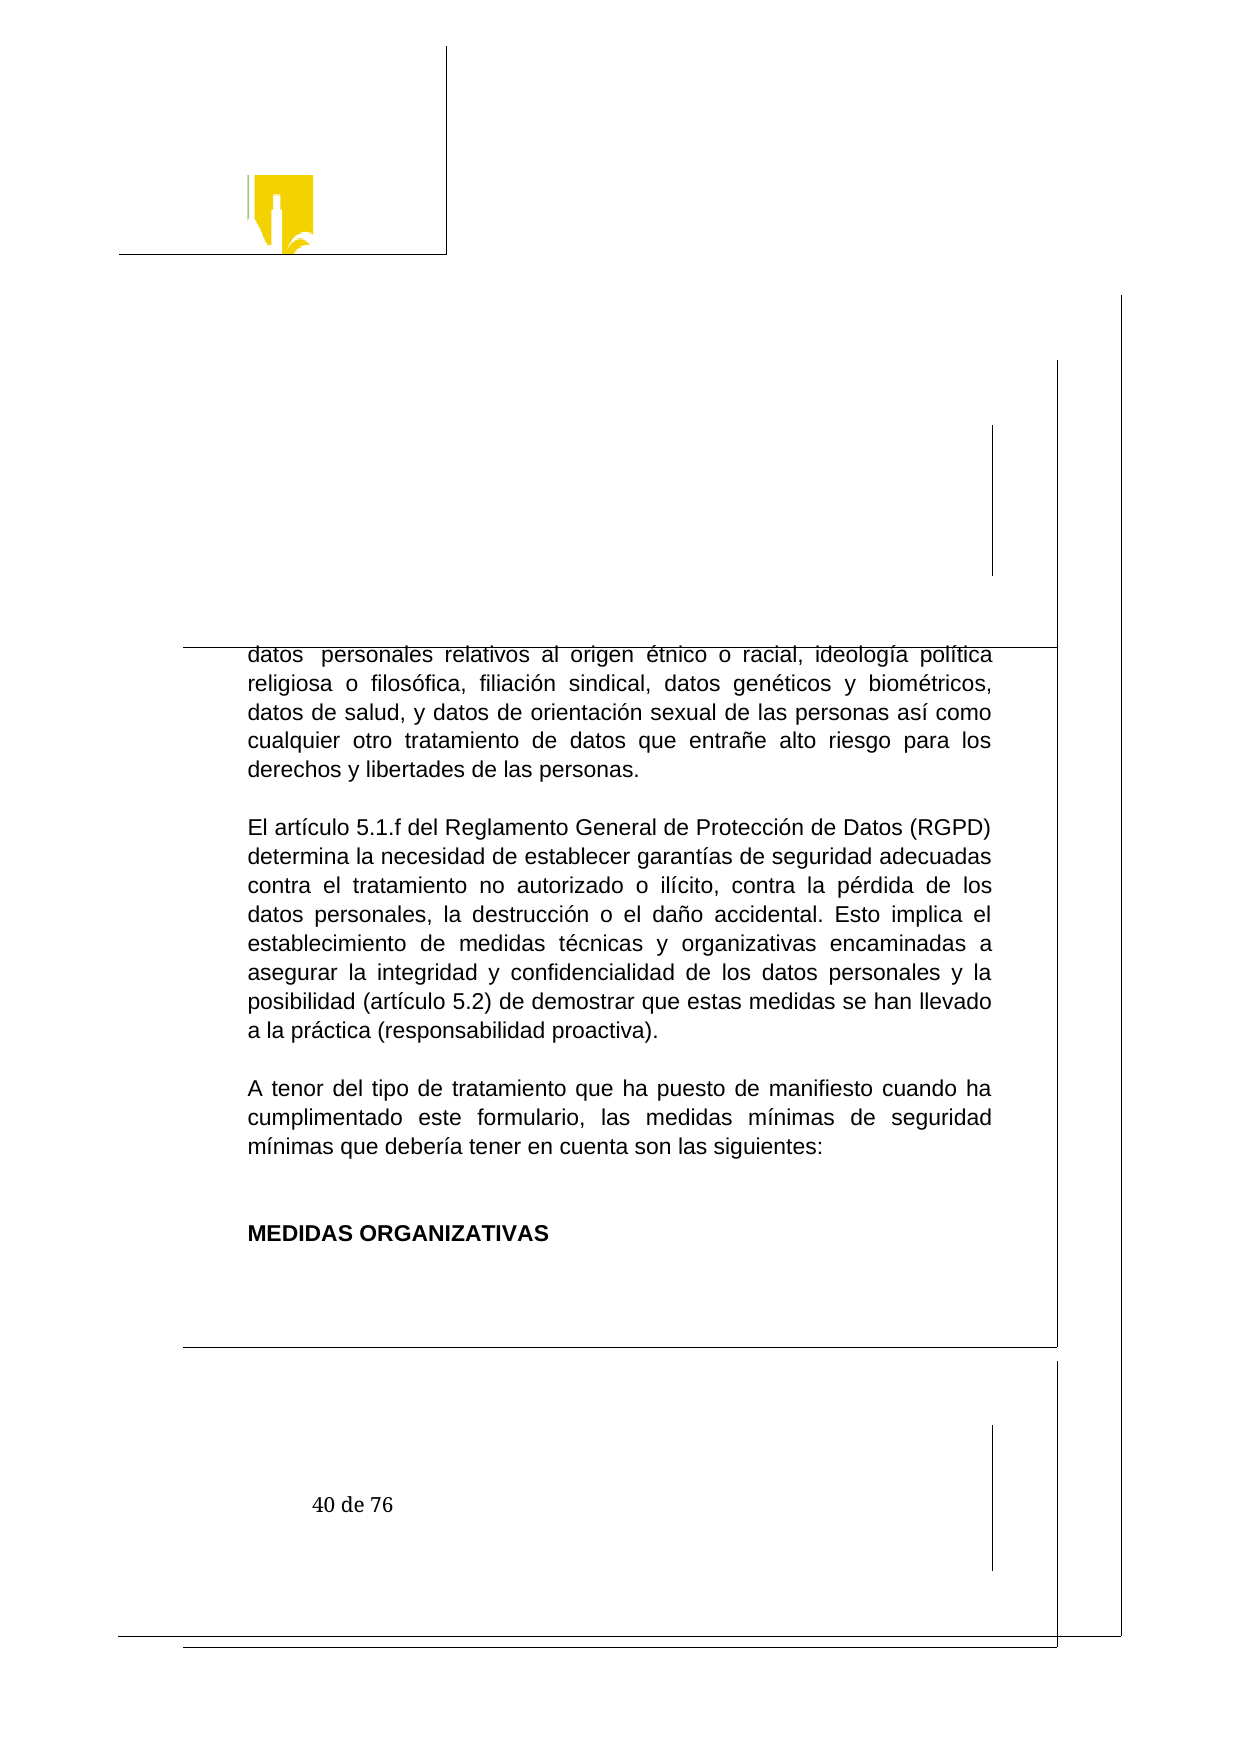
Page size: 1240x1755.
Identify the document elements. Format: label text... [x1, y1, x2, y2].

text El artículo 5.1.f del Reglamento General de Protección de Datos (RGPD) determina la necesidad de establecer garantías de seguridad adecuadas contra el tratamiento no autorizado o ilícito, contra la pérdida de los datos personales, la destrucción o el daño accidental. Esto implica el establecimiento de medidas técnicas y organizativas encaminadas a asegurar la integridad y confidencialidad de los datos personales y la posibilidad (artículo 5.2) de demostrar que estas medidas se han llevado a la práctica (responsabilidad proactiva). [183, 750, 1057, 1010]
text MEDIDAS ORGANIZATIVAS [183, 1155, 1057, 1246]
text A tenor del tipo de tratamiento que ha puesto de manifiesto cuando ha cumplimentado este formulario, las medidas mínimas de seguridad mínimas que debería tener en cuenta son las siguientes: [183, 1010, 1057, 1155]
text Este documento ha sido diseñado para tratamientos de datos personales de bajo riesgo como es el supuesto que nos ocupa ya que no se tratan datos personales relativos al origen étnico o racial, ideología política religiosa o filosófica, filiación sindical, datos genéticos y biométricos, datos de salud, y datos de orientación sexual de las personas así como cualquier otro tratamiento de datos que entrañe alto riesgo para los derechos y libertades de las personas. [183, 576, 1057, 750]
